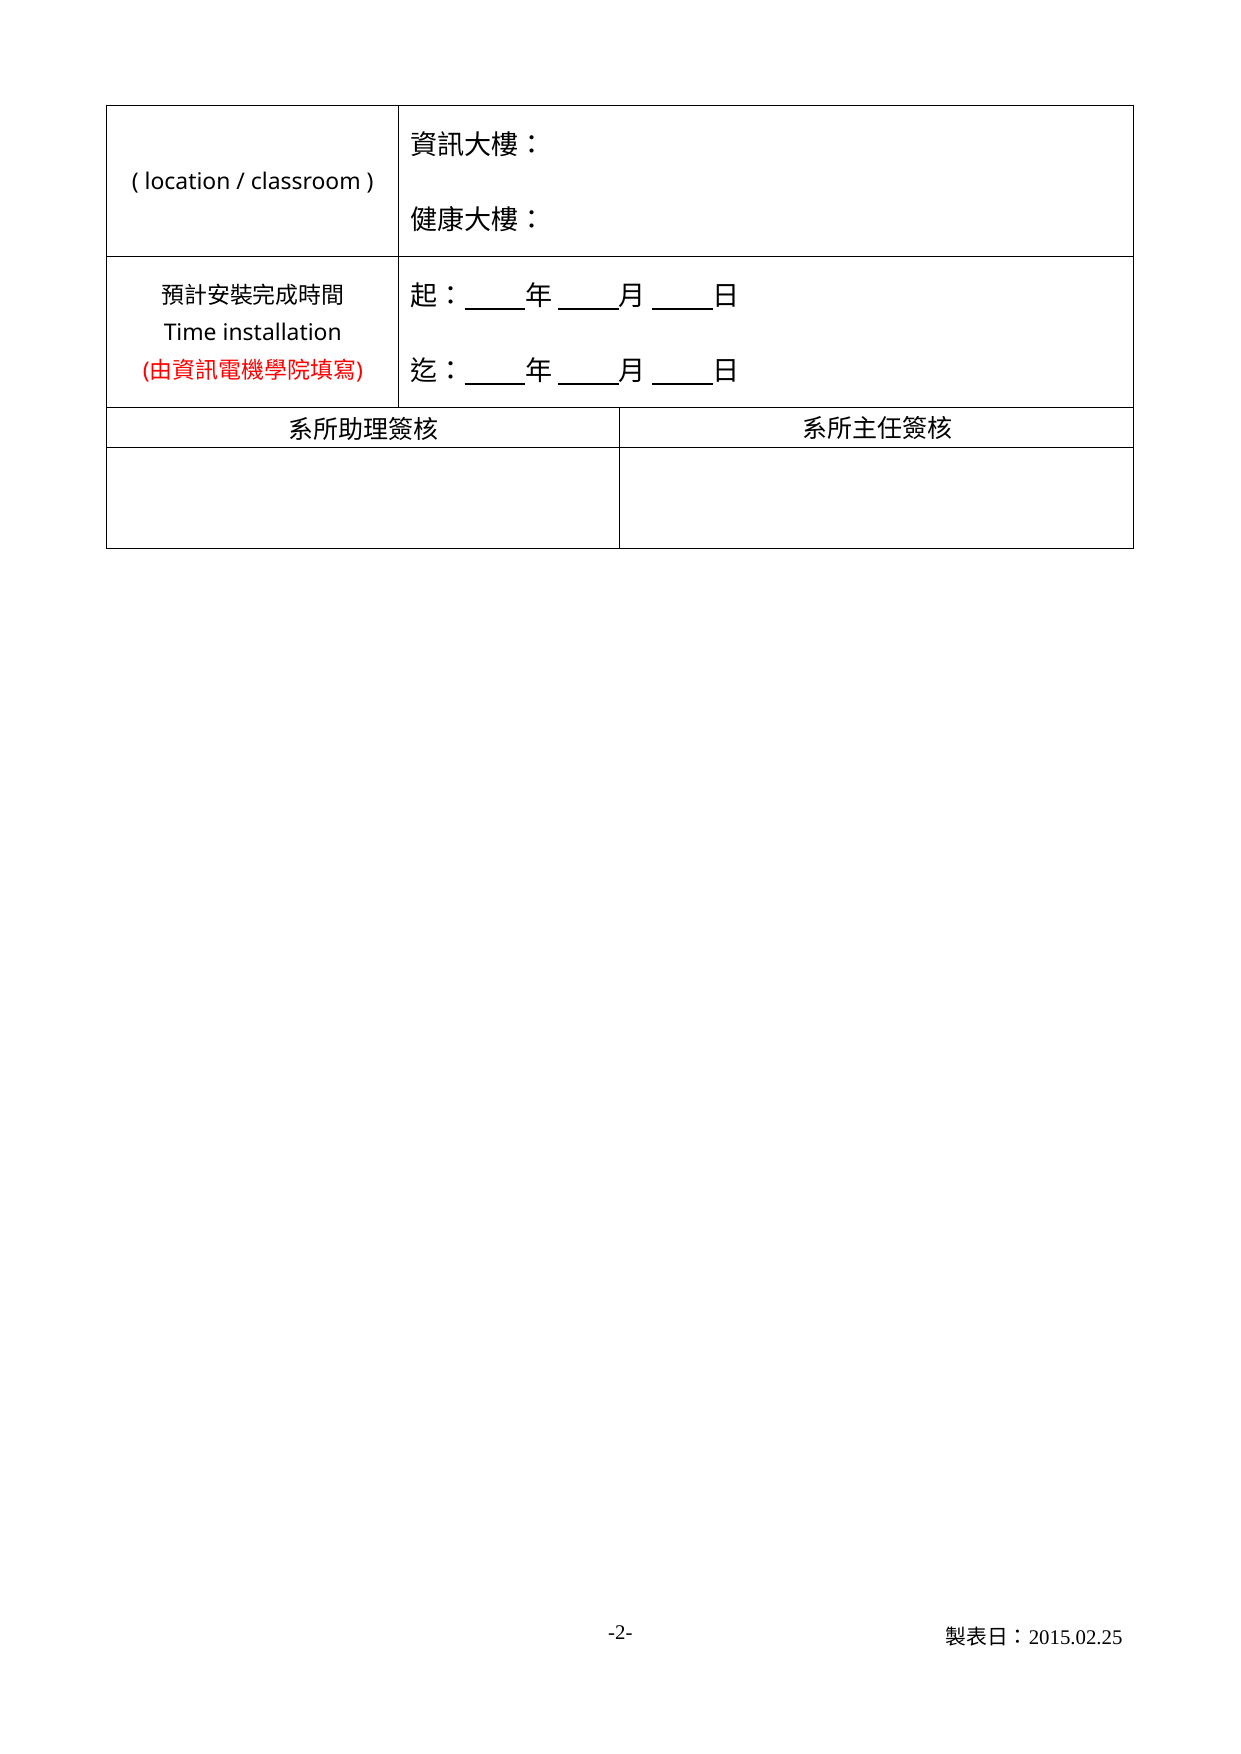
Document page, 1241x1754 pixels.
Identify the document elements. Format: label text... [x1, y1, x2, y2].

table_cell ( location / classroom ) [107, 106, 398, 256]
table_cell 預計安裝完成時間 Time installation (由資訊電機學院填寫) [107, 257, 398, 407]
table_cell 資訊大樓： 健康大樓： [399, 106, 1133, 256]
table_cell 起： 年 月 日 迄： 年 月 日 [399, 257, 1133, 407]
table_cell 系所主任簽核 [620, 408, 1133, 447]
table_cell [620, 448, 1133, 548]
table_cell 系所助理簽核 [107, 408, 619, 447]
table_cell [107, 448, 619, 548]
